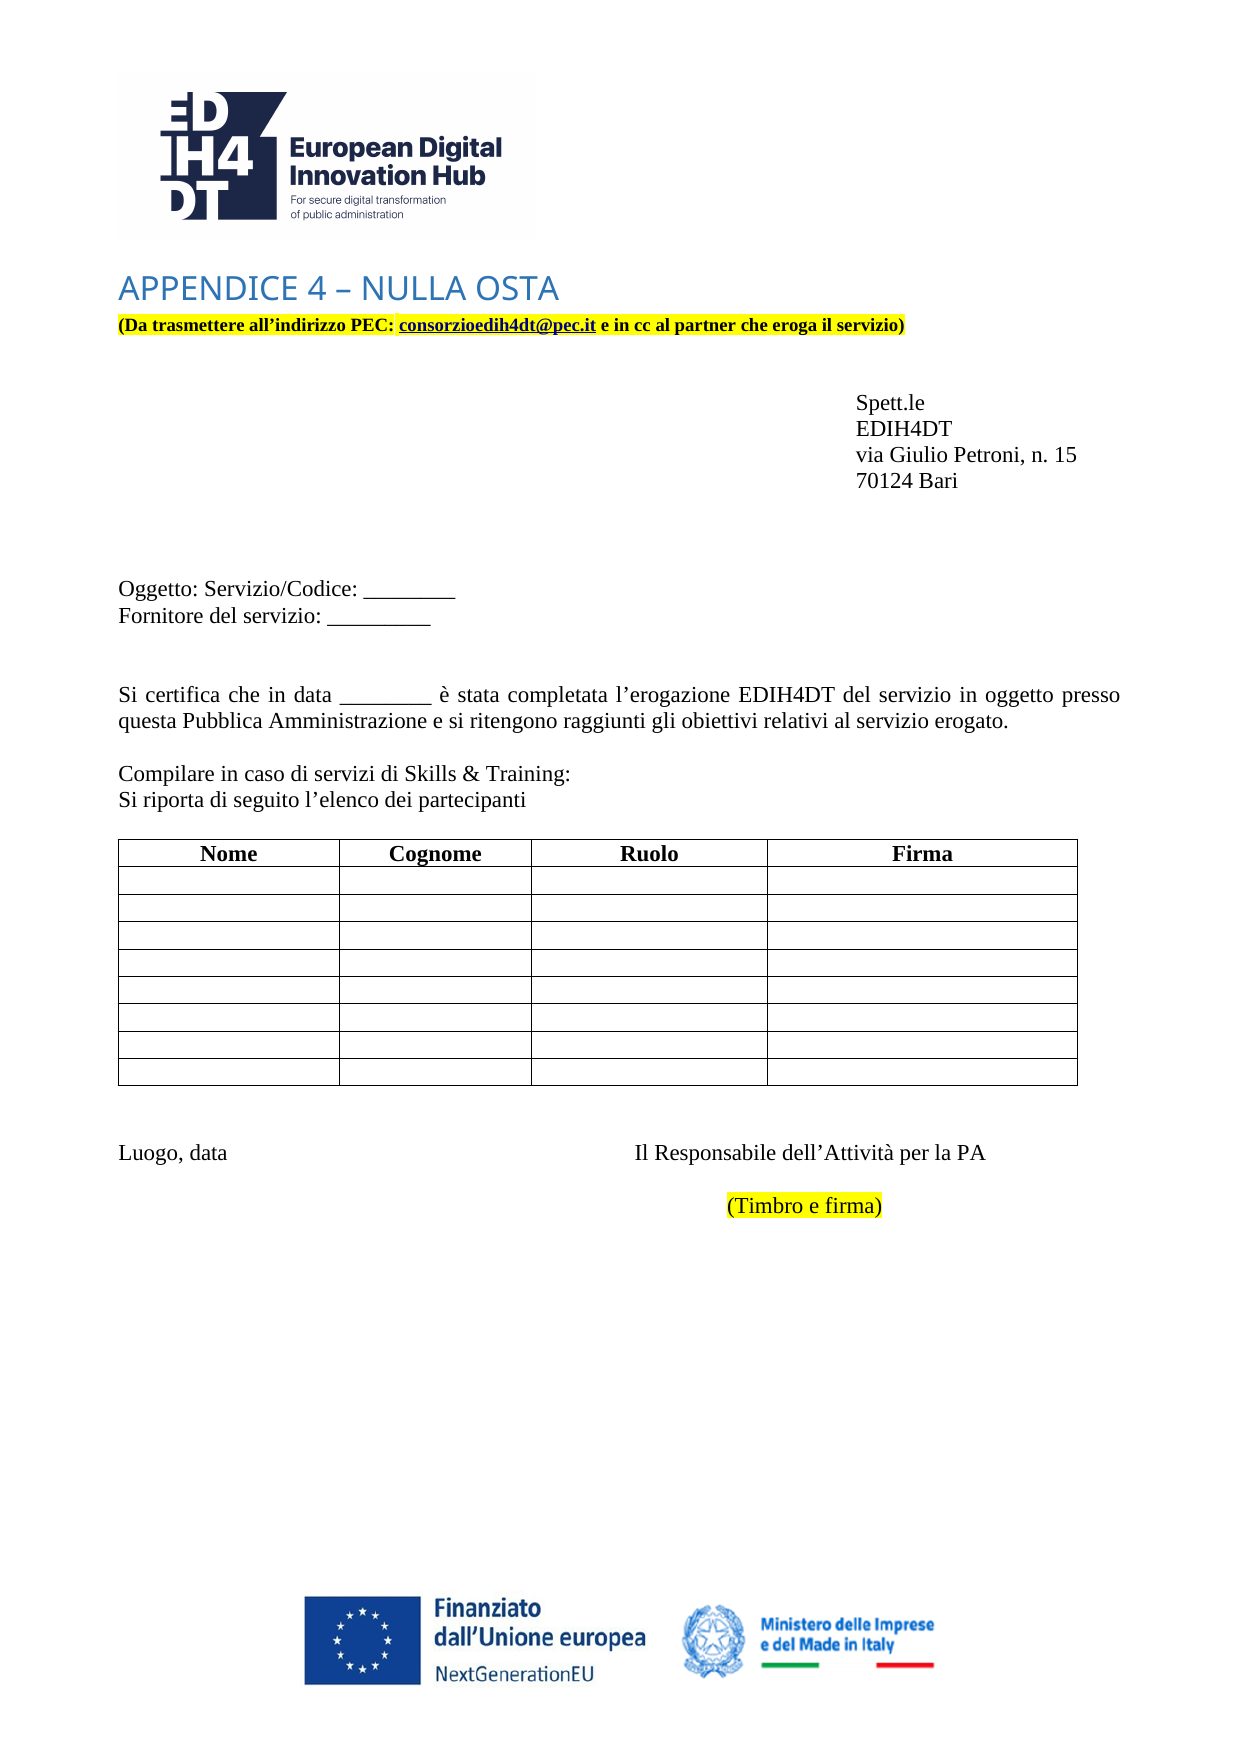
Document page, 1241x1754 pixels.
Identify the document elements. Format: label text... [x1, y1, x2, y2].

table_cell [340, 977, 531, 1003]
table_cell [532, 895, 767, 921]
text Si riporta di seguito l’elenco dei partecipanti [118, 786, 1122, 812]
table_cell [119, 1059, 339, 1085]
text (Timbro e firma) [118, 1192, 1122, 1218]
table_header Firma [768, 840, 1077, 866]
text Compilare in caso di servizi di Skills & Training: [118, 760, 1122, 786]
table_cell [119, 1032, 339, 1058]
text Fornitore del servizio: _________ [118, 602, 1122, 628]
table_cell [340, 895, 531, 921]
table_cell [340, 867, 531, 894]
table_cell [340, 1004, 531, 1031]
table_cell [768, 895, 1077, 921]
text Oggetto: Servizio/Codice: ________ [118, 575, 1122, 602]
text Spett.le [856, 388, 1122, 415]
table_cell [119, 922, 339, 948]
text Luogo, data Il Responsabile dell’Attività per la PA [118, 1139, 1122, 1166]
table_header Nome [119, 840, 339, 866]
table_header Cognome [340, 840, 531, 866]
table_cell [119, 895, 339, 921]
table_cell [768, 1004, 1077, 1031]
text (Da trasmettere all’indirizzo PEC: consorzioedih4dt@pec.it e in cc al partner che eroga il servizio) [118, 313, 1181, 336]
table_cell [532, 922, 767, 948]
table_cell [119, 1004, 339, 1031]
table_cell [768, 1032, 1077, 1058]
table_cell [119, 950, 339, 976]
table_cell [532, 867, 767, 894]
text via Giulio Petroni, n. 15 [856, 441, 1122, 468]
table_cell [119, 867, 339, 894]
table_cell [768, 1059, 1077, 1085]
table_cell [532, 950, 767, 976]
table_cell [119, 977, 339, 1003]
text Si certifica che in data ________ è stata completata l’erogazione EDIH4DT del servizio in oggetto presso questa Pubblica Amministrazione e si ritengono raggiunti gli obiettivi relativi al servizio erogato. [118, 681, 1122, 733]
table_cell [768, 950, 1077, 976]
subtitle APPENDICE 4 – NULLA OSTA [118, 264, 1122, 310]
table_cell [768, 867, 1077, 894]
table_cell [532, 1059, 767, 1085]
table_cell [340, 1032, 531, 1058]
table_cell [340, 950, 531, 976]
table_header Ruolo [532, 840, 767, 866]
table_cell [532, 1004, 767, 1031]
text EDIH4DT [856, 415, 1122, 441]
table_cell [768, 977, 1077, 1003]
table_cell [340, 1059, 531, 1085]
table_cell [532, 977, 767, 1003]
text 70124 Bari [856, 468, 1122, 494]
table_cell [532, 1032, 767, 1058]
table_cell [340, 922, 531, 948]
table_cell [768, 922, 1077, 948]
